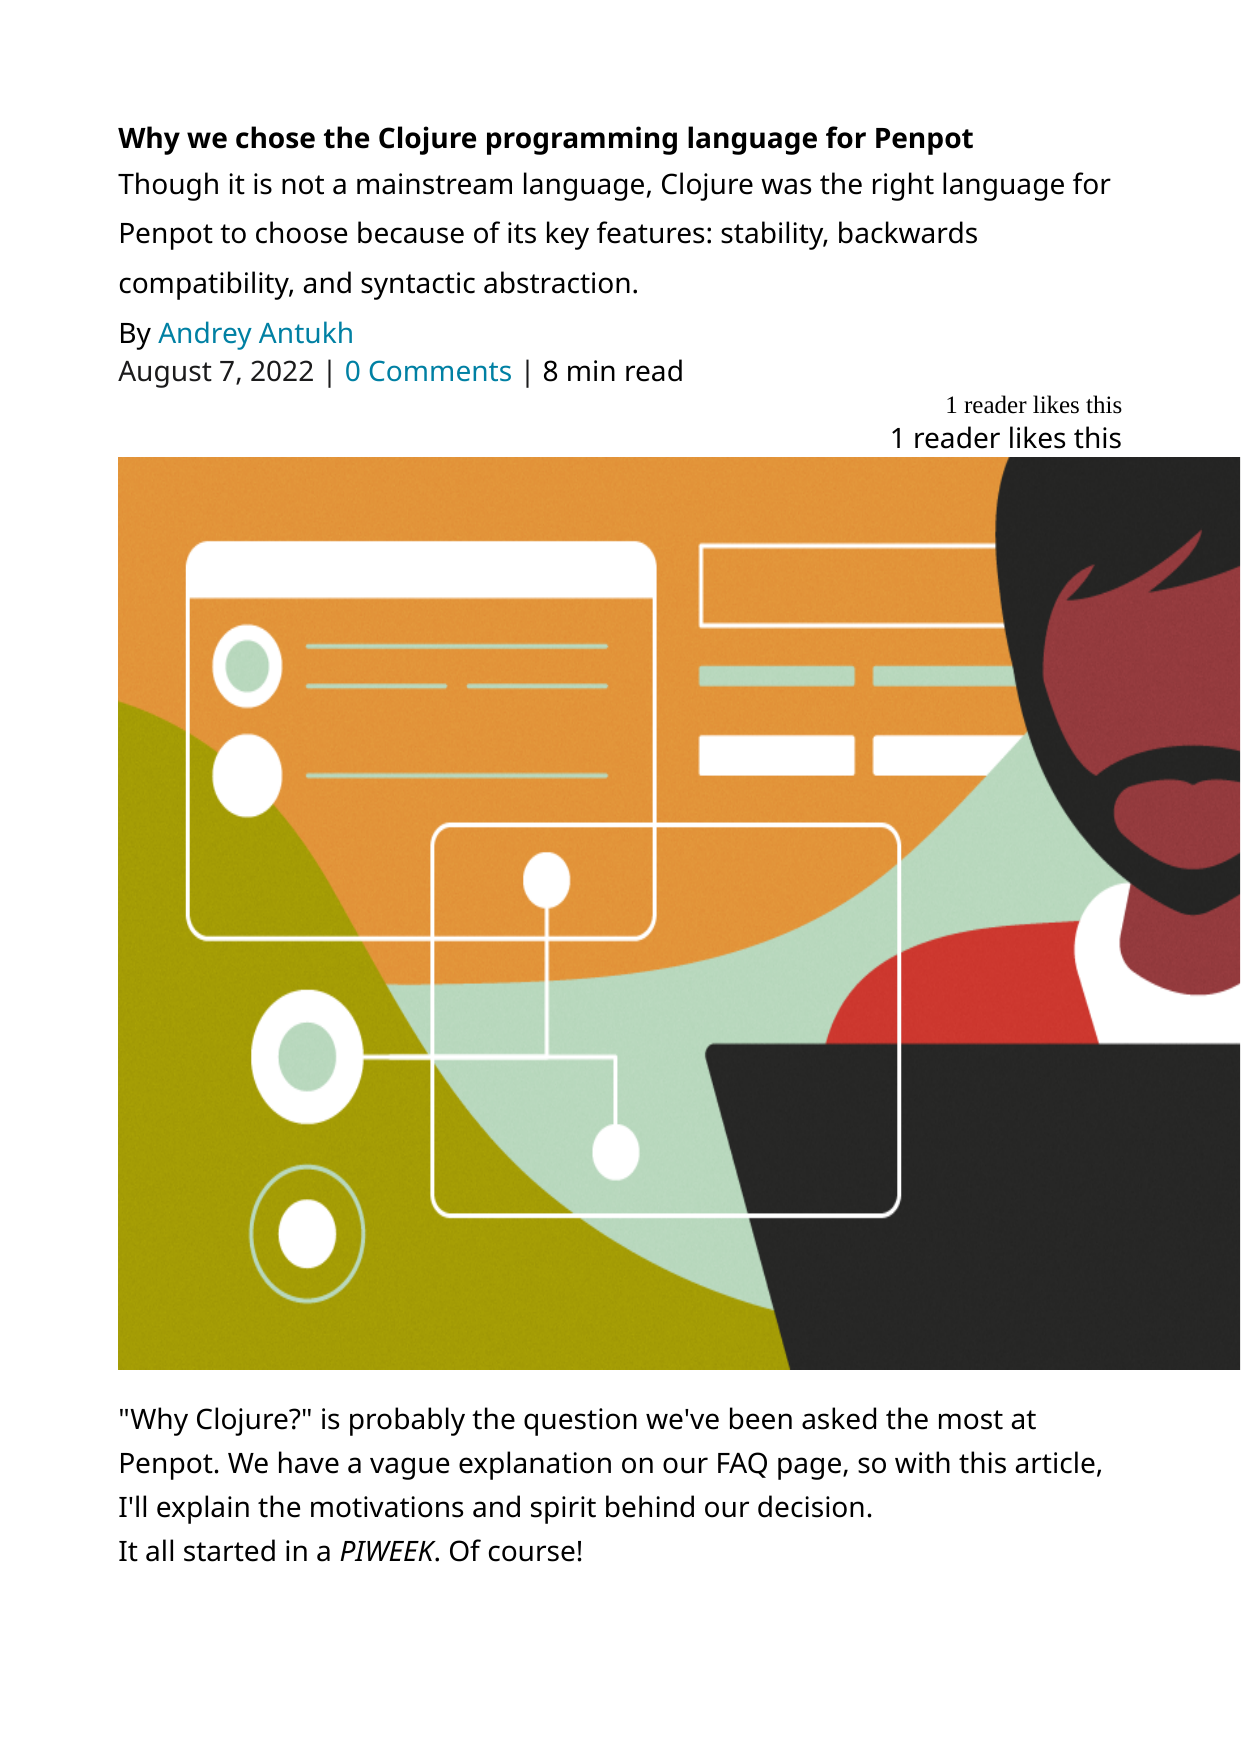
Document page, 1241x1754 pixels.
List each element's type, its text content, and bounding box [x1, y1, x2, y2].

text 1 reader likes this [118, 419, 1122, 457]
text It all started in a PIWEEK. Of course! [118, 1531, 1122, 1570]
text Though it is not a mainstream language, Clojure was the right language for Penpot to choose because of its key features: stability, backwards compatibility, and syntactic abstraction. [118, 164, 1122, 302]
text By Andrey Antukh [118, 313, 1122, 352]
text August 7, 2022 | 0 Comments | 8 min read [118, 352, 1122, 390]
text 1 reader likes this [0, 390, 1122, 419]
text "Why Clojure?" is probably the question we've been asked the most at Penpot. We have a vague explanation on our FAQ page, so with this article, I'll explain the motivations and spirit behind our decision. [118, 1399, 1122, 1526]
picture [118, 457, 1241, 1370]
subtitle Why we chose the Clojure programming language for Penpot [118, 118, 1122, 156]
